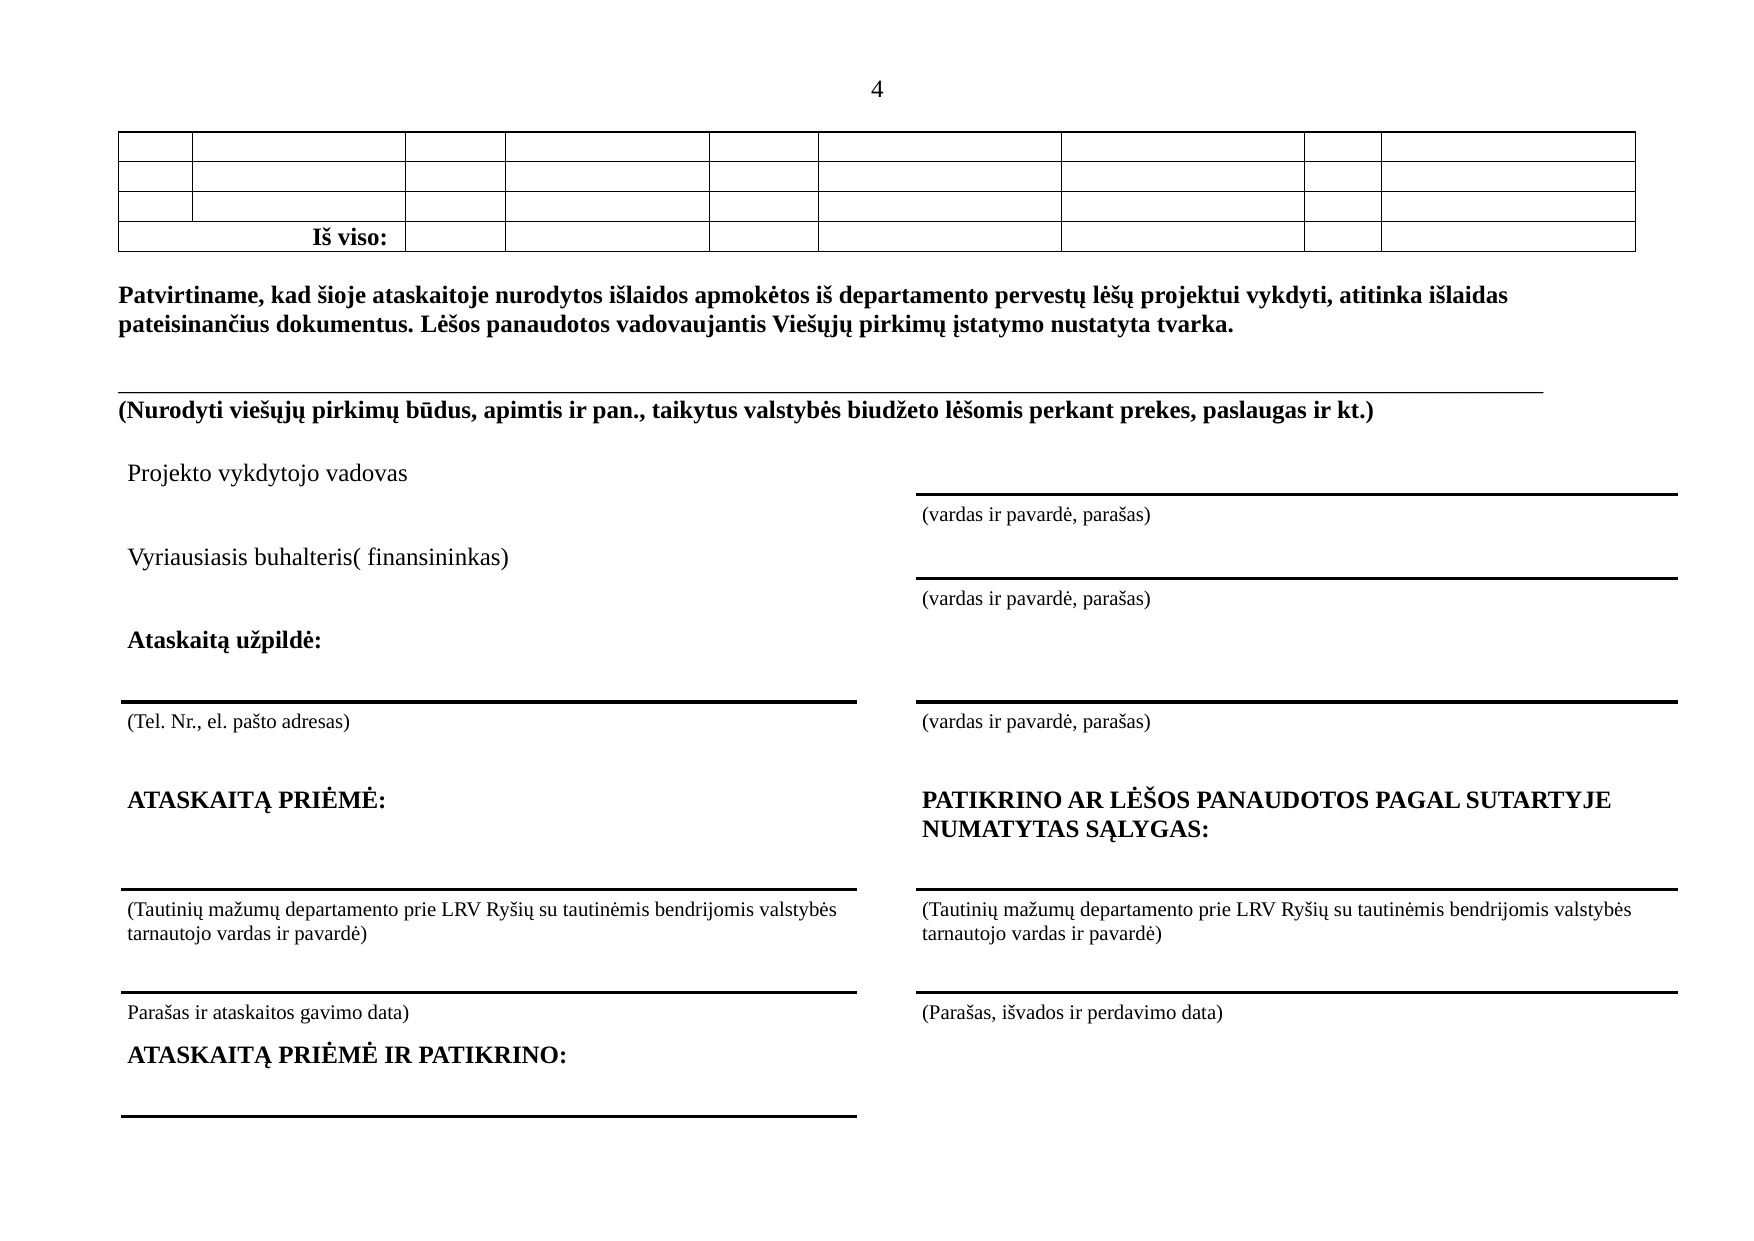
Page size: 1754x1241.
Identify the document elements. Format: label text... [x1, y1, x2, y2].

table_cell ATASKAITĄ PRIĖMĖ IR PATIKRINO: [121, 1035, 857, 1075]
table_cell [857, 660, 916, 700]
table_cell [506, 162, 709, 191]
table_header [857, 453, 916, 493]
table_cell [857, 493, 916, 536]
table_cell [406, 222, 505, 251]
table_cell [857, 848, 916, 888]
table_cell [1305, 162, 1381, 191]
table_cell [1305, 222, 1381, 251]
table_cell Parašas ir ataskaitos gavimo data) [121, 994, 857, 1034]
table_cell [857, 1035, 916, 1075]
table_cell [916, 620, 1678, 660]
table_cell [1062, 222, 1304, 251]
table_cell [916, 1075, 1678, 1115]
table_cell [916, 536, 1678, 577]
table_cell Vyriausiasis buhalteris( finansininkas) [121, 536, 857, 577]
table_cell (Tel. Nr., el. pašto adresas) [121, 704, 857, 739]
text (Nurodyti viešųjų pirkimų būdus, apimtis ir pan., taikytus valstybės biudžeto lėšomis perkant prekes, paslaugas ir kt.) [118, 395, 1636, 424]
table_cell [857, 536, 916, 577]
table_cell [857, 951, 916, 991]
table_cell [121, 660, 857, 700]
text Patvirtiname, kad šioje ataskaitoje nurodytos išlaidos apmokėtos iš departamento pervestų lėšų projektui vykdyti, atitinka išlaidas pateisinančius dokumentus. Lėšos panaudotos vadovaujantis Viešųjų pirkimų įstatymo nustatyta tvarka. [118, 280, 1636, 338]
table_cell [506, 133, 709, 161]
table_cell PATIKRINO AR LĖŠOS PANAUDOTOS PAGAL SUTARTYJE NUMATYTAS SĄLYGAS: [916, 779, 1678, 848]
table_cell [1382, 133, 1635, 161]
table_cell [857, 991, 916, 1034]
table_cell [710, 192, 818, 221]
table_cell [857, 620, 916, 660]
table_cell [1382, 222, 1635, 251]
table_cell [119, 133, 192, 161]
table_cell (Parašas, išvados ir perdavimo data) [916, 994, 1678, 1034]
table_cell [916, 951, 1678, 991]
table_cell [819, 222, 1061, 251]
table_cell (Tautinių mažumų departamento prie LRV Ryšių su tautinėmis bendrijomis valstybės tarnautojo vardas ir pavardė) [121, 891, 857, 951]
table_cell ATASKAITĄ PRIĖMĖ: [121, 779, 857, 848]
table_cell [121, 577, 857, 620]
table_cell [119, 192, 192, 221]
table_cell [1062, 133, 1304, 161]
table_cell [406, 192, 505, 221]
table_cell [121, 951, 857, 991]
table_cell (vardas ir pavardė, parašas) [916, 580, 1678, 620]
table_cell [857, 779, 916, 848]
table_cell [121, 1075, 857, 1115]
table_cell [1305, 133, 1381, 161]
table_cell [121, 848, 857, 888]
table_cell [819, 162, 1061, 191]
table_cell [857, 1075, 916, 1115]
table_cell Ataskaitą užpildė: [121, 620, 857, 660]
table_header [916, 453, 1678, 493]
table_cell [1305, 192, 1381, 221]
table_cell [121, 739, 857, 779]
table_cell [1062, 192, 1304, 221]
table_cell [710, 133, 818, 161]
table_cell [506, 222, 709, 251]
table_cell (Tautinių mažumų departamento prie LRV Ryšių su tautinėmis bendrijomis valstybės tarnautojo vardas ir pavardė) [916, 891, 1678, 951]
table_cell [406, 133, 505, 161]
table_cell [857, 739, 916, 779]
table_header Projekto vykdytojo vadovas [121, 453, 857, 493]
table_cell [857, 700, 916, 739]
table_cell [857, 577, 916, 620]
table_cell [119, 162, 192, 191]
table_cell [710, 162, 818, 191]
table_cell [121, 493, 857, 536]
table_cell [406, 162, 505, 191]
table_cell [916, 739, 1678, 779]
table_cell [1382, 192, 1635, 221]
table_cell [819, 192, 1061, 221]
table_cell [916, 660, 1678, 700]
table_cell [193, 192, 405, 221]
table_cell [1062, 162, 1304, 191]
text __________________________________________________________________________________________________________________ [118, 367, 1636, 395]
table_cell [193, 162, 405, 191]
table_cell [819, 133, 1061, 161]
table_cell [916, 848, 1678, 888]
table_cell [1382, 162, 1635, 191]
table_cell [916, 1035, 1678, 1075]
table_cell [193, 133, 405, 161]
table_cell [710, 222, 818, 251]
table_cell [857, 888, 916, 951]
table_cell [506, 192, 709, 221]
table_cell (vardas ir pavardė, parašas) [916, 496, 1678, 536]
table_cell (vardas ir pavardė, parašas) [916, 704, 1678, 739]
table_cell Iš viso: [119, 222, 405, 251]
